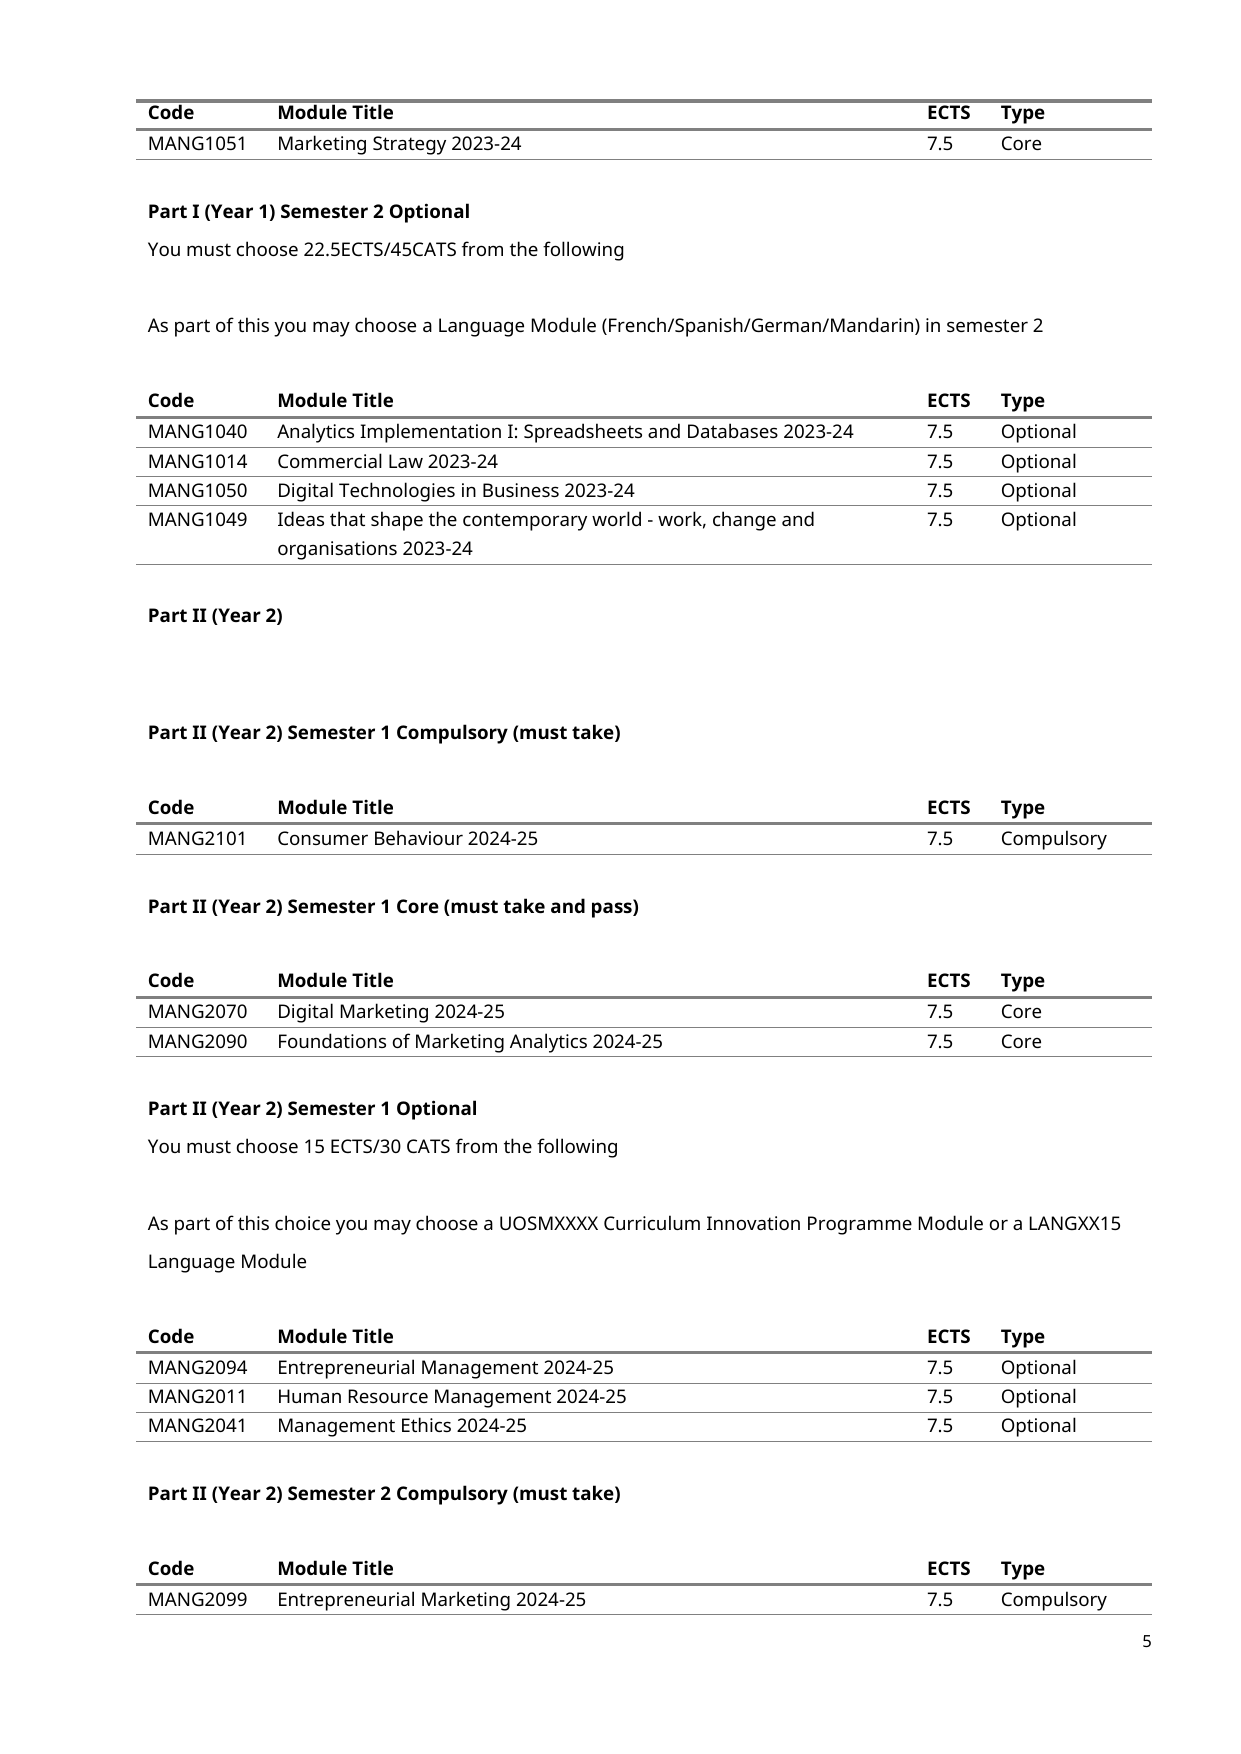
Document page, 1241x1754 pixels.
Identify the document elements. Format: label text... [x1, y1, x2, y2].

table_cell Entrepreneurial Management 2024-25 [266, 1354, 916, 1382]
table_cell Part II (Year 2) Semester 1 Optional You must choose 15 ECTS/30 CATS from the following As part of this choice you may choose a UOSMXXXX Curriculum Innovation Programme Module or a LANGXX15 Language Module [136, 1057, 1152, 1323]
table_cell Module Title [266, 103, 916, 127]
table_cell Ideas that shape the contemporary world - work, change and organisations 2023-24 [266, 506, 916, 563]
table_cell ECTS [916, 387, 989, 416]
table_cell MANG1051 [136, 131, 266, 159]
table_cell Optional [989, 1354, 1152, 1382]
table_cell Marketing Strategy 2023-24 [266, 131, 916, 159]
table_cell Optional [989, 419, 1152, 447]
table_cell MANG2094 [136, 1354, 266, 1382]
table_cell Optional [989, 448, 1152, 476]
table_cell Digital Marketing 2024-25 [266, 999, 916, 1027]
table_cell Core [989, 999, 1152, 1027]
table_cell Code [136, 103, 266, 127]
table_cell Code [136, 968, 266, 996]
table_cell Core [989, 1028, 1152, 1056]
table_cell 7.5 [916, 825, 989, 854]
table_cell Code [136, 1555, 266, 1583]
table_cell MANG1050 [136, 477, 266, 505]
table_cell 7.5 [916, 999, 989, 1027]
table_cell ECTS [916, 794, 989, 822]
table_cell 7.5 [916, 506, 989, 563]
table_cell Optional [989, 1384, 1152, 1412]
table_cell Part II (Year 2) [136, 565, 1152, 681]
table_cell MANG1049 [136, 506, 266, 563]
table_cell Code [136, 387, 266, 416]
table_cell 7.5 [916, 1028, 989, 1056]
table_cell MANG2070 [136, 999, 266, 1027]
table_cell MANG2041 [136, 1413, 266, 1441]
table_cell Part II (Year 2) Semester 1 Core (must take and pass) [136, 855, 1152, 967]
table_cell Core [989, 131, 1152, 159]
table_cell Optional [989, 477, 1152, 505]
table_cell Part II (Year 2) Semester 1 Compulsory (must take) [136, 681, 1152, 794]
table_cell Type [989, 387, 1152, 416]
table_cell Type [989, 1323, 1152, 1351]
table_cell Type [989, 103, 1152, 127]
table_cell Compulsory [989, 1586, 1152, 1614]
table_cell MANG2101 [136, 825, 266, 854]
table_cell Human Resource Management 2024-25 [266, 1384, 916, 1412]
table_cell Module Title [266, 968, 916, 996]
table_cell Module Title [266, 1555, 916, 1583]
table_cell MANG1040 [136, 419, 266, 447]
table_cell Optional [989, 1413, 1152, 1441]
table_cell MANG2090 [136, 1028, 266, 1056]
table_cell Digital Technologies in Business 2023-24 [266, 477, 916, 505]
table_cell Optional [989, 506, 1152, 563]
table_cell Compulsory [989, 825, 1152, 854]
table_cell ECTS [916, 103, 989, 127]
table_cell MANG1014 [136, 448, 266, 476]
table_cell 7.5 [916, 1354, 989, 1382]
table_cell 7.5 [916, 1586, 989, 1614]
table_cell Entrepreneurial Marketing 2024-25 [266, 1586, 916, 1614]
table_cell Code [136, 1323, 266, 1351]
table_cell Type [989, 1555, 1152, 1583]
table_cell Module Title [266, 794, 916, 822]
table_cell MANG2099 [136, 1586, 266, 1614]
table_cell ECTS [916, 1323, 989, 1351]
table_cell 7.5 [916, 448, 989, 476]
table_cell Code [136, 794, 266, 822]
table_cell 7.5 [916, 131, 989, 159]
table_cell Module Title [266, 1323, 916, 1351]
table_cell Type [989, 794, 1152, 822]
table_cell Foundations of Marketing Analytics 2024-25 [266, 1028, 916, 1056]
table_cell Analytics Implementation I: Spreadsheets and Databases 2023-24 [266, 419, 916, 447]
table_cell 7.5 [916, 1384, 989, 1412]
table_cell Part II (Year 2) Semester 2 Compulsory (must take) [136, 1442, 1152, 1555]
table_cell Consumer Behaviour 2024-25 [266, 825, 916, 854]
table_cell MANG2011 [136, 1384, 266, 1412]
table_cell 7.5 [916, 1413, 989, 1441]
table_cell Module Title [266, 387, 916, 416]
table_cell Part I (Year 1) Semester 2 Optional You must choose 22.5ECTS/45CATS from the following As part of this you may choose a Language Module (French/Spanish/German/Mandarin) in semester 2 [136, 160, 1152, 387]
table_cell ECTS [916, 968, 989, 996]
table_cell Type [989, 968, 1152, 996]
table_cell 7.5 [916, 419, 989, 447]
table_cell Management Ethics 2024-25 [266, 1413, 916, 1441]
table_cell Commercial Law 2023-24 [266, 448, 916, 476]
table_cell 7.5 [916, 477, 989, 505]
table_cell ECTS [916, 1555, 989, 1583]
